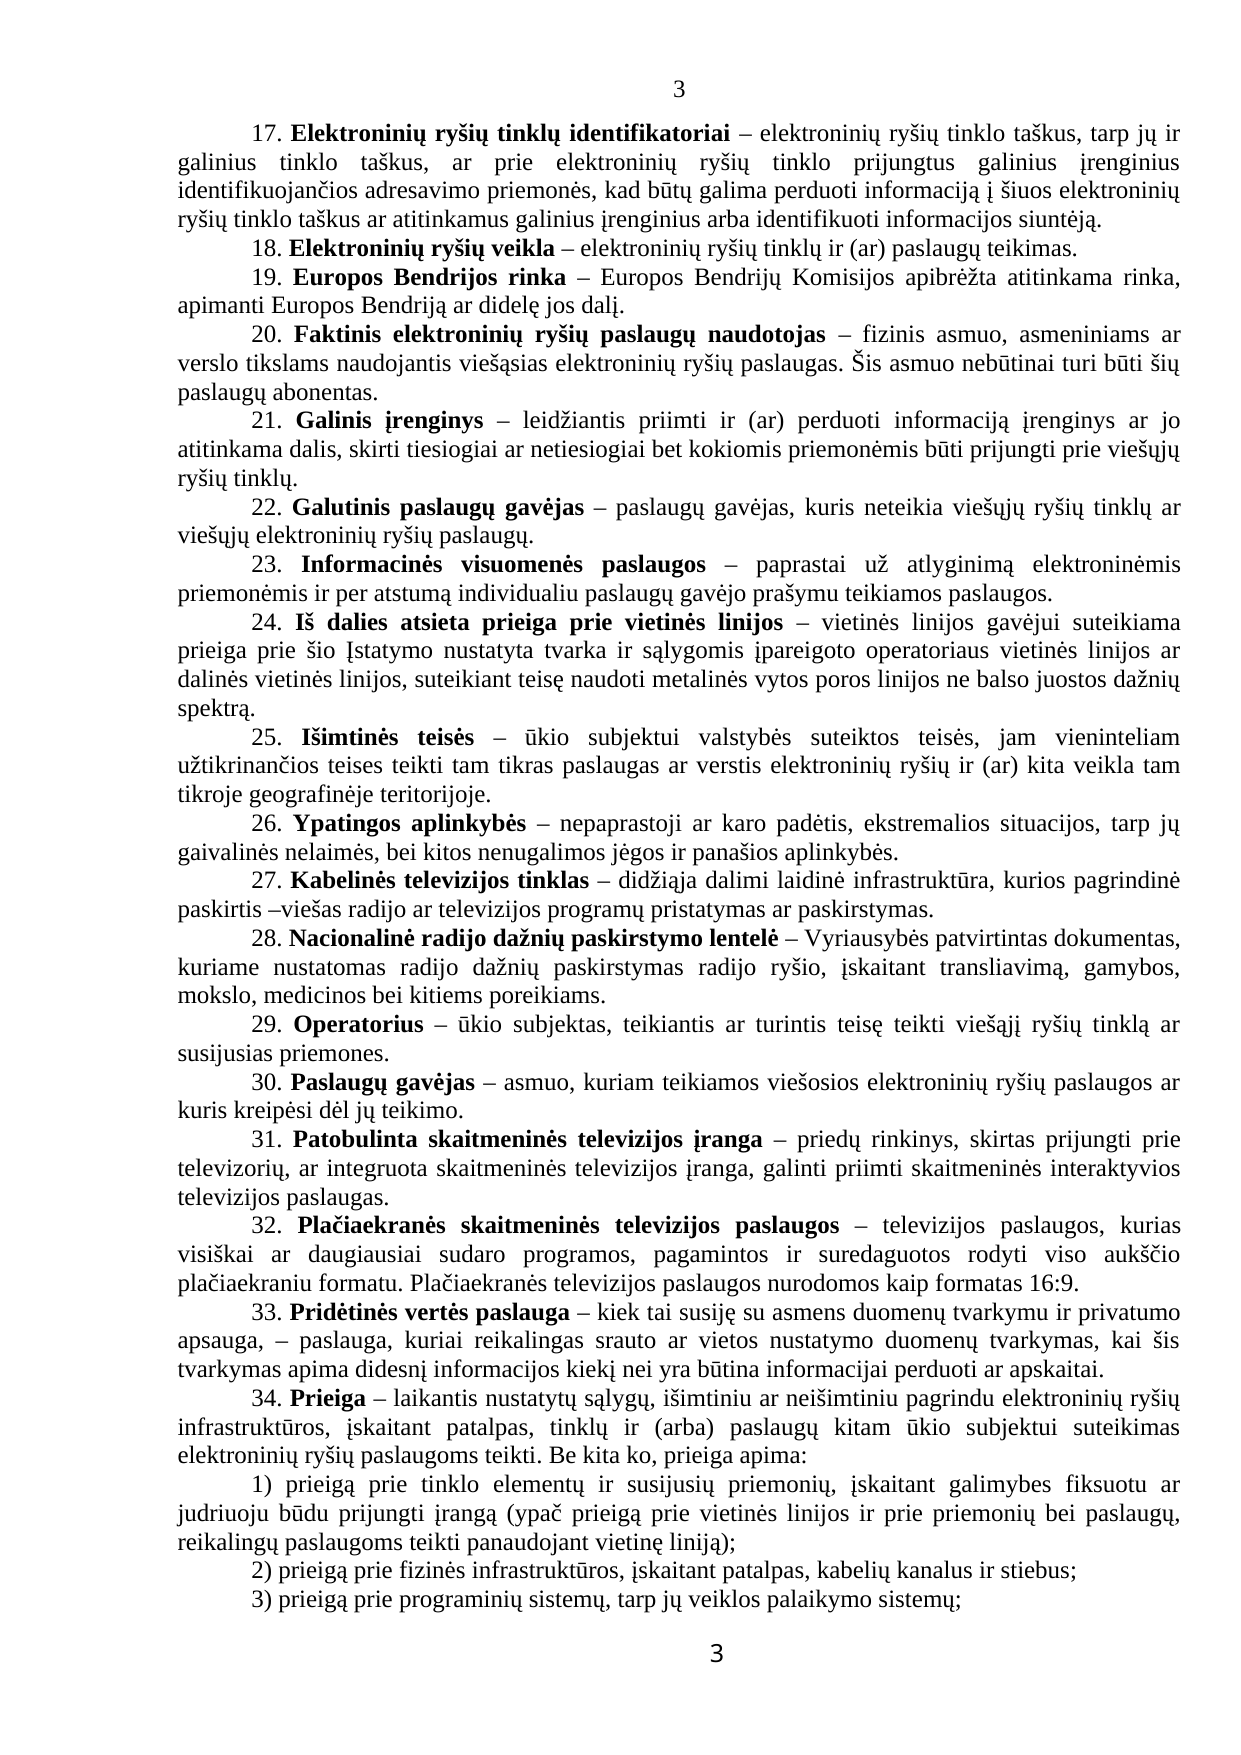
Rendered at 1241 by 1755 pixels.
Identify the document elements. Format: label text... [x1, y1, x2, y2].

text 1) prieigą prie tinklo elementų ir susijusių priemonių, įskaitant galimybes fiksuotu ar judriuoju būdu prijungti įrangą (ypač prieigą prie vietinės linijos ir prie priemonių bei paslaugų, reikalingų paslaugoms teikti panaudojant vietinę liniją); [177, 1469, 1181, 1556]
text 3) prieigą prie programinių sistemų, tarp jų veiklos palaikymo sistemų; [177, 1584, 1181, 1613]
text 33. Pridėtinės vertės paslauga – kiek tai susiję su asmens duomenų tvarkymu ir privatumo apsauga, – paslauga, kuriai reikalingas srauto ar vietos nustatymo duomenų tvarkymas, kai šis tvarkymas apima didesnį informacijos kiekį nei yra būtina informacijai perduoti ar apskaitai. [177, 1297, 1181, 1383]
text 27. Kabelinės televizijos tinklas – didžiąja dalimi laidinė infrastruktūra, kurios pagrindinė paskirtis –viešas radijo ar televizijos programų pristatymas ar paskirstymas. [177, 866, 1181, 923]
text 24. Iš dalies atsieta prieiga prie vietinės linijos – vietinės linijos gavėjui suteikiama prieiga prie šio Įstatymo nustatyta tvarka ir sąlygomis įpareigoto operatoriaus vietinės linijos ar dalinės vietinės linijos, suteikiant teisę naudoti metalinės vytos poros linijos ne balso juostos dažnių spektrą. [177, 607, 1181, 722]
text 18. Elektroninių ryšių veikla – elektroninių ryšių tinklų ir (ar) paslaugų teikimas. [177, 233, 1181, 262]
text 23. Informacinės visuomenės paslaugos – paprastai už atlyginimą elektroninėmis priemonėmis ir per atstumą individualiu paslaugų gavėjo prašymu teikiamos paslaugos. [177, 549, 1181, 607]
text 29. Operatorius – ūkio subjektas, teikiantis ar turintis teisę teikti viešąjį ryšių tinklą ar susijusias priemones. [177, 1009, 1181, 1067]
text 28. Nacionalinė radijo dažnių paskirstymo lentelė – Vyriausybės patvirtintas dokumentas, kuriame nustatomas radijo dažnių paskirstymas radijo ryšio, įskaitant transliavimą, gamybos, mokslo, medicinos bei kitiems poreikiams. [177, 923, 1181, 1009]
text 21. Galinis įrenginys – leidžiantis priimti ir (ar) perduoti informaciją įrenginys ar jo atitinkama dalis, skirti tiesiogiai ar netiesiogiai bet kokiomis priemonėmis būti prijungti prie viešųjų ryšių tinklų. [177, 406, 1181, 492]
text 22. Galutinis paslaugų gavėjas – paslaugų gavėjas, kuris neteikia viešųjų ryšių tinklų ar viešųjų elektroninių ryšių paslaugų. [177, 492, 1181, 549]
text 17. Elektroninių ryšių tinklų identifikatoriai – elektroninių ryšių tinklo taškus, tarp jų ir galinius tinklo taškus, ar prie elektroninių ryšių tinklo prijungtus galinius įrenginius identifikuojančios adresavimo priemonės, kad būtų galima perduoti informaciją į šiuos elektroninių ryšių tinklo taškus ar atitinkamus galinius įrenginius arba identifikuoti informacijos siuntėją. [177, 118, 1181, 233]
text 20. Faktinis elektroninių ryšių paslaugų naudotojas – fizinis asmuo, asmeniniams ar verslo tikslams naudojantis viešąsias elektroninių ryšių paslaugas. Šis asmuo nebūtinai turi būti šių paslaugų abonentas. [177, 319, 1181, 406]
text 25. Išimtinės teisės – ūkio subjektui valstybės suteiktos teisės, jam vieninteliam užtikrinančios teises teikti tam tikras paslaugas ar verstis elektroninių ryšių ir (ar) kita veikla tam tikroje geografinėje teritorijoje. [177, 722, 1181, 808]
text 19. Europos Bendrijos rinka – Europos Bendrijų Komisijos apibrėžta atitinkama rinka, apimanti Europos Bendriją ar didelę jos dalį. [177, 262, 1181, 319]
text 26. Ypatingos aplinkybės – nepaprastoji ar karo padėtis, ekstremalios situacijos, tarp jų gaivalinės nelaimės, bei kitos nenugalimos jėgos ir panašios aplinkybės. [177, 808, 1181, 866]
text 34. Prieiga – laikantis nustatytų sąlygų, išimtiniu ar neišimtiniu pagrindu elektroninių ryšių infrastruktūros, įskaitant patalpas, tinklų ir (arba) paslaugų kitam ūkio subjektui suteikimas elektroninių ryšių paslaugoms teikti. Be kita ko, prieiga apima: [177, 1383, 1181, 1469]
text 30. Paslaugų gavėjas – asmuo, kuriam teikiamos viešosios elektroninių ryšių paslaugos ar kuris kreipėsi dėl jų teikimo. [177, 1067, 1181, 1124]
text 2) prieigą prie fizinės infrastruktūros, įskaitant patalpas, kabelių kanalus ir stiebus; [177, 1556, 1181, 1584]
text 32. Plačiaekranės skaitmeninės televizijos paslaugos – televizijos paslaugos, kurias visiškai ar daugiausiai sudaro programos, pagamintos ir suredaguotos rodyti viso aukščio plačiaekraniu formatu. Plačiaekranės televizijos paslaugos nurodomos kaip formatas 16:9. [177, 1211, 1181, 1297]
text 31. Patobulinta skaitmeninės televizijos įranga – priedų rinkinys, skirtas prijungti prie televizorių, ar integruota skaitmeninės televizijos įranga, galinti priimti skaitmeninės interaktyvios televizijos paslaugas. [177, 1124, 1181, 1211]
